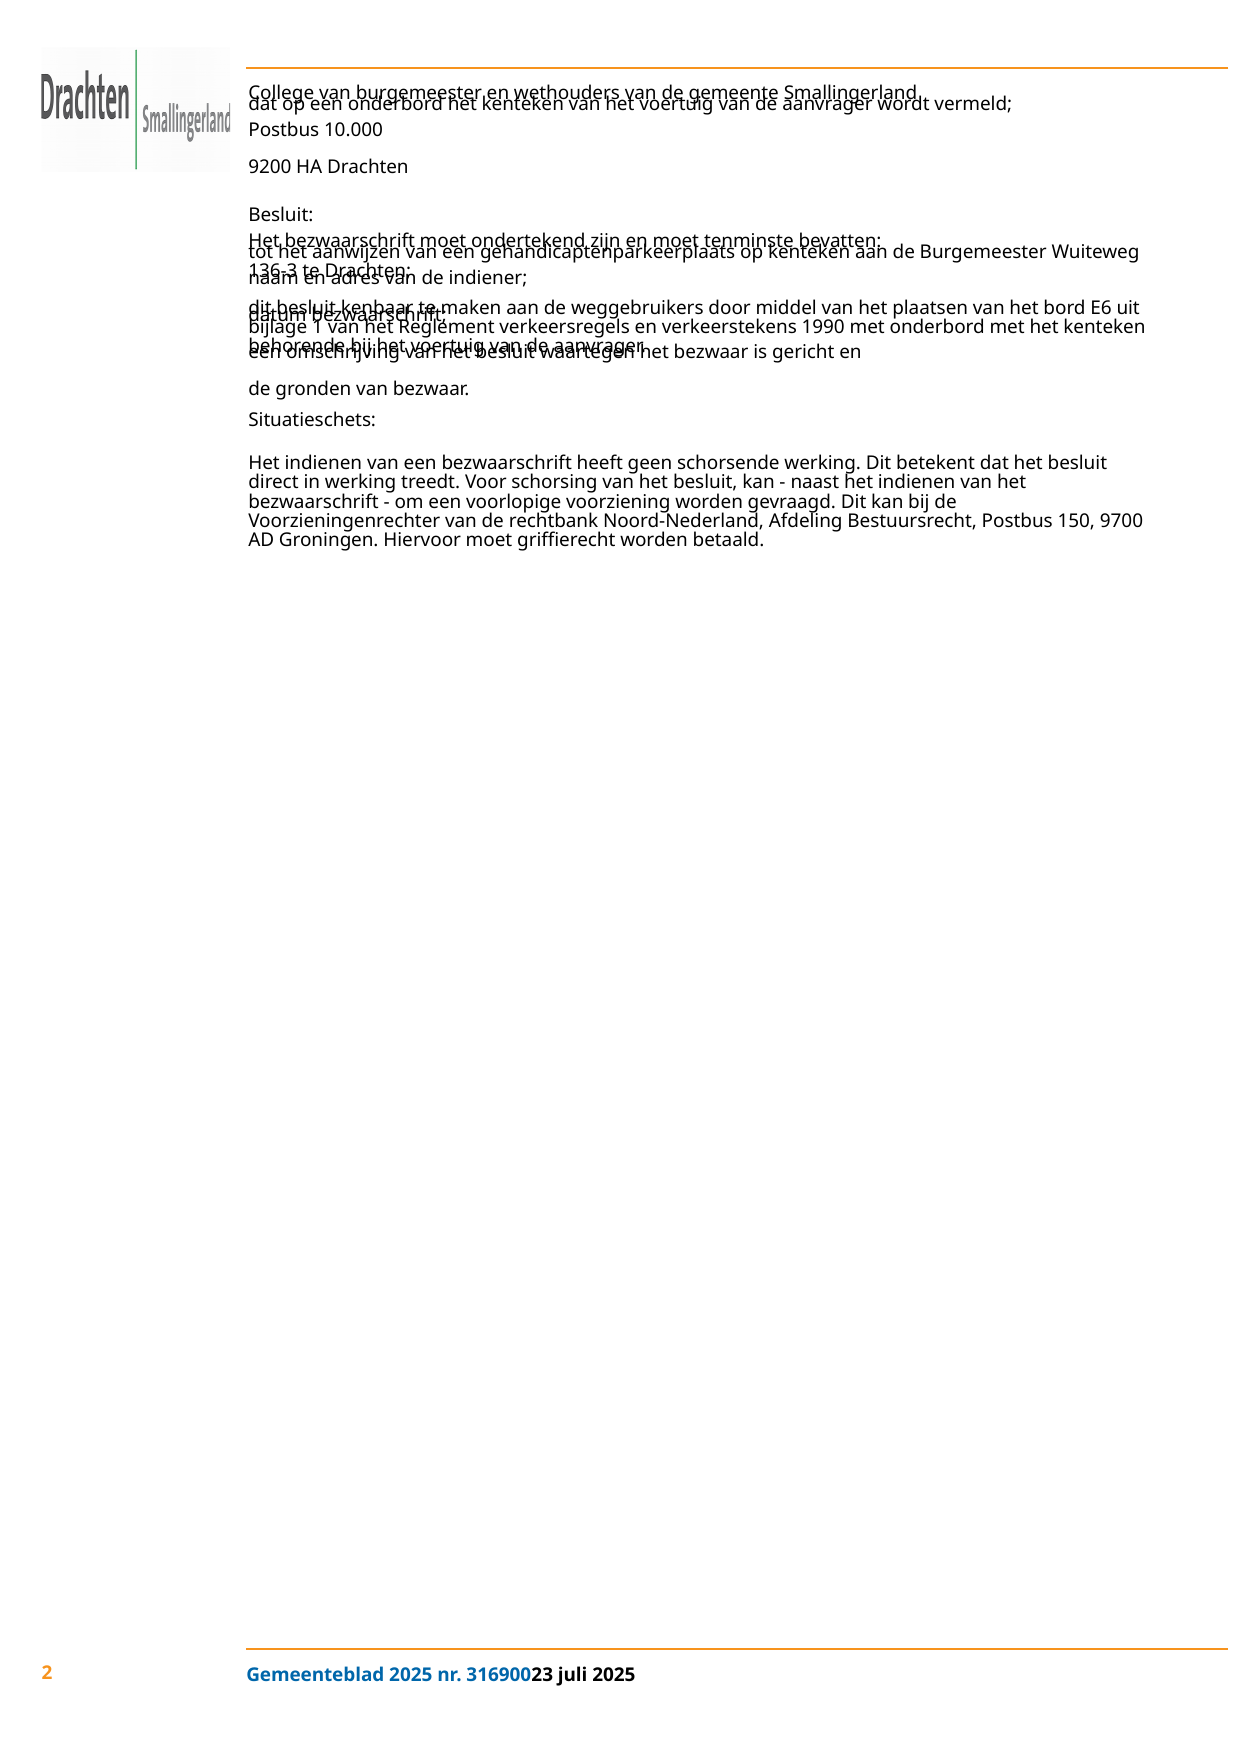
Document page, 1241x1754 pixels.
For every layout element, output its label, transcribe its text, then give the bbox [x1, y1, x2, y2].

text Postbus 10.000 [248, 121, 271, 141]
text Besluit: [248, 206, 271, 225]
text Situatieschets: [248, 411, 271, 431]
picture [41, 47, 231, 172]
text 9200 HA Drachten [248, 158, 271, 178]
